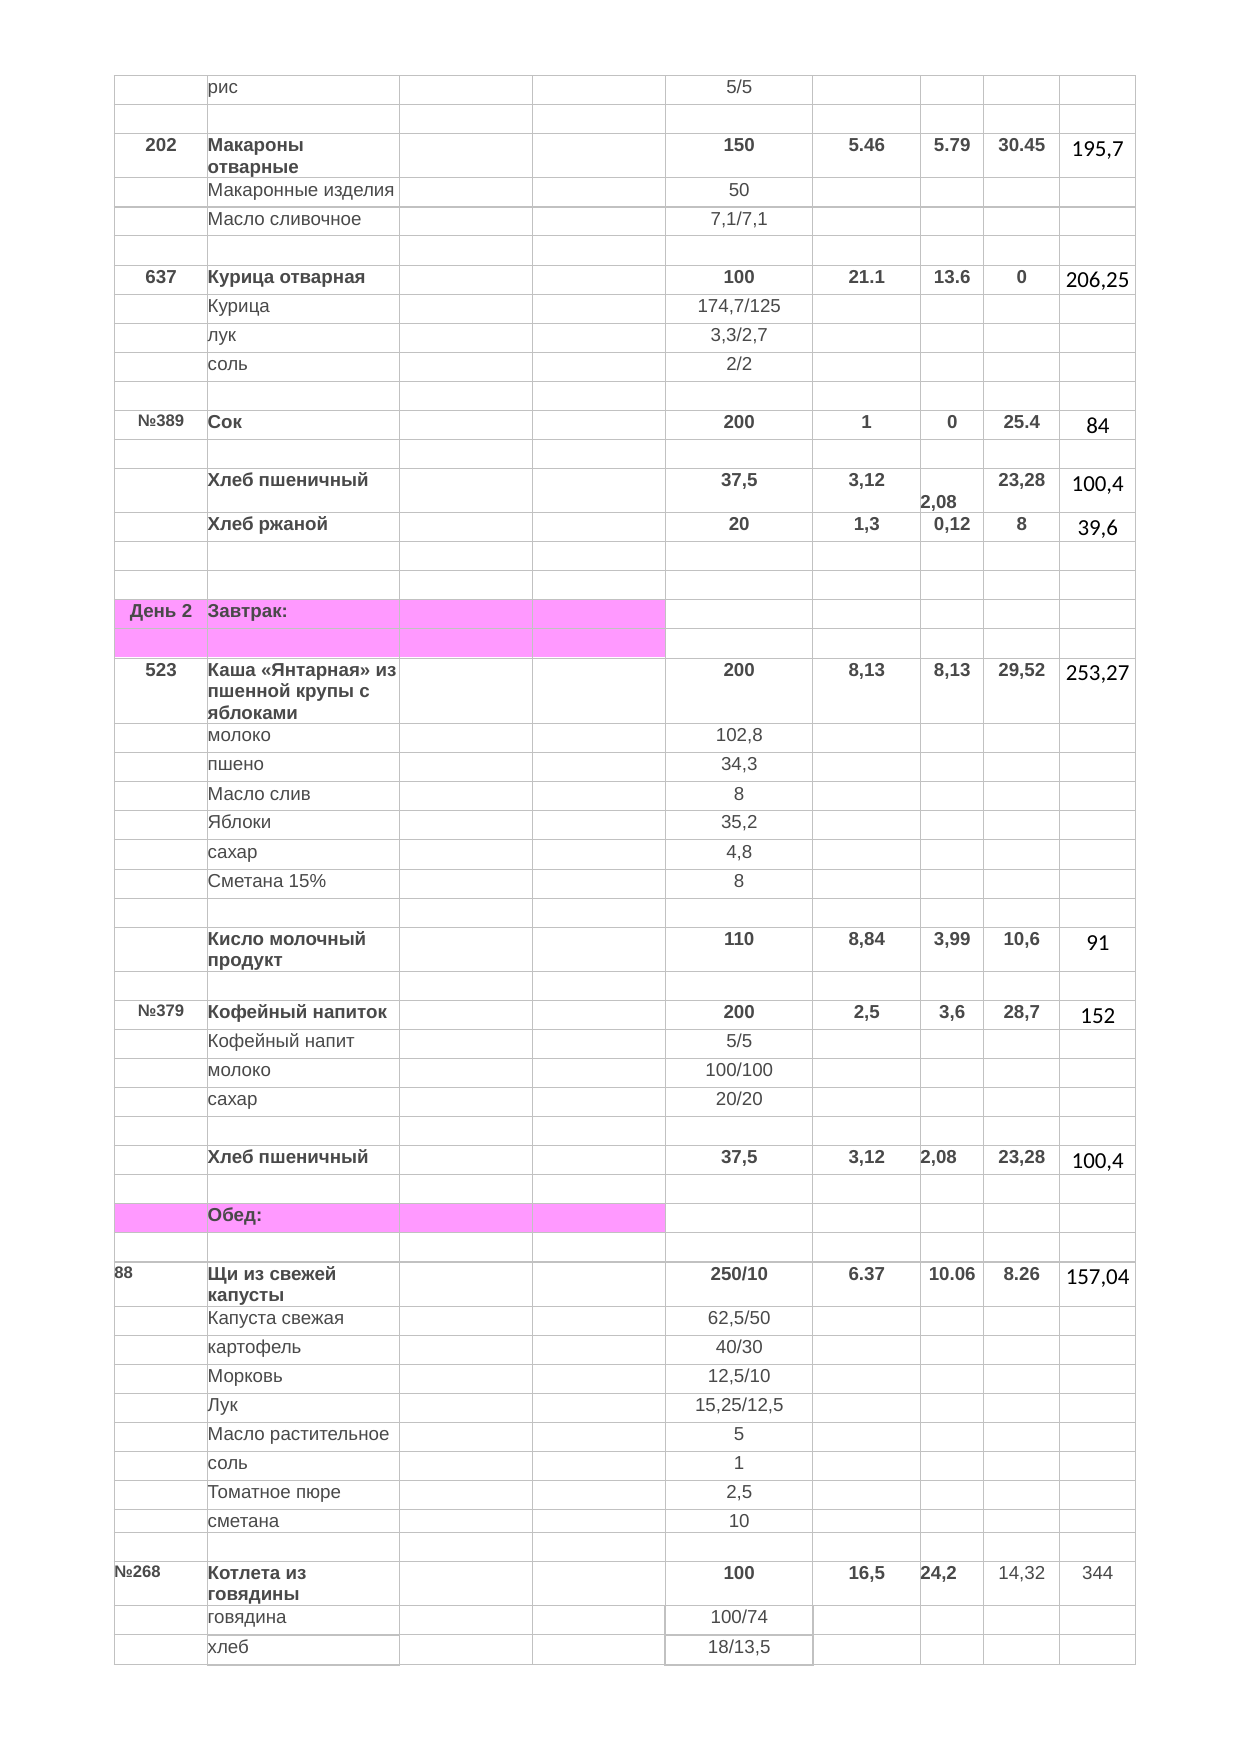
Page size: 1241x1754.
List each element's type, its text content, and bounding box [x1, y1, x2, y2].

table_cell [208, 629, 399, 657]
table_cell [984, 1481, 1059, 1509]
table_cell [208, 1533, 399, 1561]
table_cell [1060, 1452, 1135, 1480]
table_cell [813, 324, 920, 352]
table_cell 39,6 [1060, 513, 1135, 541]
table_cell [115, 542, 207, 570]
table_cell [400, 1263, 532, 1306]
table_cell [115, 724, 207, 752]
table_cell [813, 629, 920, 657]
table_cell 100 [666, 266, 812, 293]
table_cell [533, 469, 665, 512]
table_cell [666, 1204, 812, 1232]
table_cell [921, 1030, 983, 1058]
table_cell [115, 1452, 207, 1480]
table_cell Курица [208, 295, 399, 323]
table_cell [115, 353, 207, 381]
table_cell [921, 1510, 983, 1532]
table_cell [533, 782, 665, 810]
table_cell [115, 208, 207, 235]
table_cell [921, 1117, 983, 1145]
table_cell [813, 571, 920, 599]
table_cell 15,25/12,5 [666, 1394, 812, 1422]
table_cell [921, 724, 983, 752]
table_cell [666, 571, 812, 599]
table_cell [1060, 1336, 1135, 1364]
table_cell [533, 1030, 665, 1058]
table_cell 1 [813, 411, 920, 439]
table_cell [921, 324, 983, 352]
table_cell [533, 236, 665, 264]
table_cell [984, 236, 1059, 264]
table_cell сахар [208, 1088, 399, 1116]
table_cell 88 [115, 1263, 207, 1306]
table_cell Макаронные изделия [208, 178, 399, 206]
table_cell [984, 1059, 1059, 1087]
table_cell [1060, 1481, 1135, 1509]
table_cell 20 [666, 513, 812, 541]
table_cell [921, 1481, 983, 1509]
table_cell Кофейный напиток [208, 1001, 399, 1029]
table_cell [115, 1088, 207, 1116]
table_cell [921, 542, 983, 570]
table_cell [813, 542, 920, 570]
table_cell [921, 600, 983, 628]
table_cell [400, 928, 532, 971]
table_cell [1060, 972, 1135, 1000]
table_cell 100,4 [1060, 469, 1135, 512]
table_cell [813, 1481, 920, 1509]
table_cell 3,3/2,7 [666, 324, 812, 352]
table_cell №379 [115, 1001, 207, 1029]
table_cell Масло сливочное [208, 208, 399, 235]
table_cell [921, 782, 983, 810]
table_cell [814, 1606, 920, 1634]
table_cell [533, 1117, 665, 1145]
table_cell [208, 972, 399, 1000]
table_cell Хлеб ржаной [208, 513, 399, 541]
table_cell [813, 972, 920, 1000]
table_cell Хлеб пшеничный [208, 1146, 399, 1174]
table_cell [921, 105, 983, 133]
table_cell [533, 353, 665, 381]
table_cell [921, 1635, 983, 1664]
table_cell [813, 1365, 920, 1393]
table_cell соль [208, 353, 399, 381]
table_cell [1060, 324, 1135, 352]
table_cell [666, 236, 812, 264]
table_cell [533, 178, 665, 206]
table_cell 0 [921, 411, 983, 439]
table_cell [666, 972, 812, 1000]
table_cell [400, 811, 532, 839]
table_cell [921, 899, 983, 927]
table_cell [813, 811, 920, 839]
table_cell [115, 469, 207, 512]
table_cell [984, 1452, 1059, 1480]
table_cell [984, 600, 1059, 628]
table_cell [1060, 1365, 1135, 1393]
table_cell [984, 840, 1059, 868]
table_cell [533, 600, 665, 628]
table_cell 100,4 [1060, 1146, 1135, 1174]
table_cell Макароны отварные [208, 134, 399, 177]
table_cell 8.26 [984, 1263, 1059, 1306]
table_cell [1060, 295, 1135, 323]
table_cell [984, 1030, 1059, 1058]
table_cell [400, 382, 532, 410]
table_cell [533, 1088, 665, 1116]
table_cell [984, 440, 1059, 468]
table_cell [208, 571, 399, 599]
table_cell [400, 105, 532, 133]
table_cell [1060, 753, 1135, 781]
table_cell [400, 972, 532, 1000]
table_cell [400, 236, 532, 264]
table_cell [115, 1365, 207, 1393]
table_cell [400, 1606, 532, 1634]
table_cell [921, 382, 983, 410]
table_cell [921, 295, 983, 323]
table_cell 5.79 [921, 134, 983, 177]
table_cell [115, 1117, 207, 1145]
table_cell 8 [666, 870, 812, 897]
table_cell [115, 1204, 207, 1232]
table_cell [921, 1423, 983, 1451]
table_cell [1060, 1117, 1135, 1145]
table_cell [115, 1146, 207, 1174]
table_cell [533, 1059, 665, 1087]
table_cell [984, 208, 1059, 235]
table_cell [400, 1088, 532, 1116]
table_cell сметана [208, 1510, 399, 1532]
table_cell Масло растительное [208, 1423, 399, 1451]
table_cell 10,6 [984, 928, 1059, 971]
table_cell [115, 1394, 207, 1422]
table_cell 174,7/125 [666, 295, 812, 323]
table_cell [813, 600, 920, 628]
table_cell [1060, 1423, 1135, 1451]
table_cell [533, 440, 665, 468]
table_cell [813, 840, 920, 868]
table_cell [533, 1001, 665, 1029]
table_cell [921, 1059, 983, 1087]
table_cell [533, 1562, 665, 1605]
table_cell 157,04 [1060, 1263, 1135, 1306]
table_cell [1060, 811, 1135, 839]
table_cell Курица отварная [208, 266, 399, 293]
table_cell [813, 1307, 920, 1334]
table_cell [400, 1204, 532, 1232]
table_cell [115, 236, 207, 264]
table_cell [984, 1635, 1059, 1664]
table_cell [813, 1175, 920, 1203]
table_cell [921, 440, 983, 468]
table_cell 202 [115, 134, 207, 177]
table_cell [400, 1001, 532, 1029]
table_cell [984, 972, 1059, 1000]
table_cell [984, 1233, 1059, 1261]
table_cell [400, 353, 532, 381]
table_cell [115, 1233, 207, 1261]
table_cell [921, 236, 983, 264]
table_cell 637 [115, 266, 207, 293]
table_cell [1060, 899, 1135, 927]
table_cell 16,5 [813, 1562, 920, 1605]
table_cell [400, 178, 532, 206]
table_cell [400, 1233, 532, 1261]
table_cell [1060, 1030, 1135, 1058]
table_cell [400, 134, 532, 177]
table_cell [533, 134, 665, 177]
table_cell [921, 1233, 983, 1261]
table_cell 102,8 [666, 724, 812, 752]
table_cell [984, 382, 1059, 410]
table_cell [533, 899, 665, 927]
table_cell [533, 105, 665, 133]
table_cell [533, 1481, 665, 1509]
table_cell [1060, 1307, 1135, 1334]
table_cell [984, 1307, 1059, 1334]
table_cell [1060, 782, 1135, 810]
table_cell [1060, 542, 1135, 570]
table_cell 24,2 [921, 1562, 983, 1605]
table_cell 35,2 [666, 811, 812, 839]
table_cell 37,5 [666, 469, 812, 512]
table_cell соль [208, 1452, 399, 1480]
table_cell [921, 1365, 983, 1393]
table_cell 29,52 [984, 659, 1059, 723]
table_cell [1060, 178, 1135, 206]
table_cell [1060, 208, 1135, 235]
table_cell [208, 440, 399, 468]
table_cell [533, 1175, 665, 1203]
table_cell [208, 1117, 399, 1145]
table_cell 152 [1060, 1001, 1135, 1029]
table_cell [666, 1117, 812, 1145]
table_cell [115, 76, 207, 104]
table_cell [115, 571, 207, 599]
table_cell 5/5 [666, 76, 812, 104]
table_cell [1060, 724, 1135, 752]
table_cell 2,08 [921, 1146, 983, 1174]
table_cell [921, 972, 983, 1000]
table_cell [1060, 236, 1135, 264]
table_cell [400, 840, 532, 868]
table_cell [533, 753, 665, 781]
table_cell 206,25 [1060, 266, 1135, 293]
table_cell [533, 659, 665, 723]
table_cell 344 [1060, 1562, 1135, 1605]
table_cell [400, 1452, 532, 1480]
table_cell [208, 1175, 399, 1203]
table_cell [666, 542, 812, 570]
table_cell [984, 178, 1059, 206]
table_cell Сок [208, 411, 399, 439]
table_cell [813, 1030, 920, 1058]
table_cell [115, 1307, 207, 1334]
table_cell 91 [1060, 928, 1135, 971]
table_cell 34,3 [666, 753, 812, 781]
table_cell [984, 1336, 1059, 1364]
table_cell [208, 105, 399, 133]
table_cell [921, 178, 983, 206]
table_cell [813, 1423, 920, 1451]
table_cell [400, 1307, 532, 1334]
table_cell картофель [208, 1336, 399, 1364]
table_cell [400, 469, 532, 512]
table_cell 0,12 [921, 513, 983, 541]
table_cell 1,3 [813, 513, 920, 541]
table_cell №389 [115, 411, 207, 439]
table_cell Морковь [208, 1365, 399, 1393]
table_cell [813, 1510, 920, 1532]
table_cell [921, 1452, 983, 1480]
table_cell Капуста свежая [208, 1307, 399, 1334]
table_cell [400, 295, 532, 323]
table_cell [533, 840, 665, 868]
table_cell [533, 972, 665, 1000]
table_cell [1060, 440, 1135, 468]
table_cell [921, 208, 983, 235]
table_cell 8,84 [813, 928, 920, 971]
table_cell [400, 600, 532, 628]
table_cell [1060, 1533, 1135, 1561]
table_cell [400, 1533, 532, 1561]
table_cell 8 [984, 513, 1059, 541]
table_cell [984, 1423, 1059, 1451]
table_cell говядина [208, 1606, 399, 1634]
table_cell сахар [208, 840, 399, 868]
table_cell №268 [115, 1562, 207, 1605]
table_cell [921, 76, 983, 104]
table_cell [921, 753, 983, 781]
table_cell [813, 782, 920, 810]
table_cell [813, 178, 920, 206]
table_cell [115, 1533, 207, 1561]
table_cell [533, 811, 665, 839]
table_cell 12,5/10 [666, 1365, 812, 1393]
table_cell [208, 1233, 399, 1261]
table_cell [115, 513, 207, 541]
table_cell [533, 724, 665, 752]
table_cell [533, 1533, 665, 1561]
table_cell [984, 105, 1059, 133]
table_cell 195,7 [1060, 134, 1135, 177]
table_cell [1060, 105, 1135, 133]
table_cell [115, 1336, 207, 1364]
table_cell 13.6 [921, 266, 983, 293]
table_cell [984, 324, 1059, 352]
table_cell [921, 1336, 983, 1364]
table_cell 100/100 [666, 1059, 812, 1087]
table_cell [1060, 600, 1135, 628]
table_cell 8,13 [921, 659, 983, 723]
table_cell [921, 571, 983, 599]
table_cell Яблоки [208, 811, 399, 839]
table_cell 3,6 [921, 1001, 983, 1029]
table_cell Томатное пюре [208, 1481, 399, 1509]
table_cell [984, 724, 1059, 752]
table_cell Лук [208, 1394, 399, 1422]
table_cell 10 [666, 1510, 812, 1532]
table_cell [921, 1533, 983, 1561]
table_cell [921, 1606, 983, 1634]
table_cell [115, 1059, 207, 1087]
table_cell [115, 629, 207, 657]
table_cell [533, 1423, 665, 1451]
table_cell [115, 811, 207, 839]
table_cell [115, 753, 207, 781]
table_cell [984, 542, 1059, 570]
table_cell [115, 899, 207, 927]
table_cell [533, 1263, 665, 1306]
table_cell 25.4 [984, 411, 1059, 439]
table_cell [533, 208, 665, 235]
table_cell [400, 1635, 532, 1664]
table_cell 1 [666, 1452, 812, 1480]
table_cell [666, 1233, 812, 1261]
table_cell День 2 [115, 600, 207, 628]
table_cell [984, 811, 1059, 839]
table_cell [533, 295, 665, 323]
table_cell 28,7 [984, 1001, 1059, 1029]
table_cell 3,12 [813, 469, 920, 512]
table_cell [400, 1175, 532, 1203]
table_cell [813, 1452, 920, 1480]
table_cell [984, 1365, 1059, 1393]
table_cell Котлета из говядины [208, 1562, 399, 1605]
table_cell [400, 1481, 532, 1509]
table_cell [533, 266, 665, 293]
table_cell 20/20 [666, 1088, 812, 1116]
table_cell [533, 1635, 664, 1664]
table_cell [533, 411, 665, 439]
table_cell [1060, 353, 1135, 381]
table_cell [984, 1606, 1059, 1634]
table_cell [1060, 1175, 1135, 1203]
table_cell [813, 1088, 920, 1116]
table_cell [208, 542, 399, 570]
table_cell [984, 76, 1059, 104]
table_cell [1060, 870, 1135, 897]
table_cell [533, 1365, 665, 1393]
table_cell 523 [115, 659, 207, 723]
table_cell [984, 353, 1059, 381]
table_cell Хлеб пшеничный [208, 469, 399, 512]
table_cell [533, 870, 665, 897]
table_cell 8,13 [813, 659, 920, 723]
table_cell [984, 295, 1059, 323]
table_cell [400, 1365, 532, 1393]
table_cell 2/2 [666, 353, 812, 381]
table_cell [400, 629, 532, 657]
table_cell 100/74 [666, 1606, 812, 1634]
table_cell [400, 208, 532, 235]
table_cell [1060, 840, 1135, 868]
table_cell [115, 870, 207, 897]
table_cell [921, 629, 983, 657]
table_cell 3,99 [921, 928, 983, 971]
table_cell [813, 1394, 920, 1422]
table_cell [400, 266, 532, 293]
table_cell [984, 1510, 1059, 1532]
table_cell Сметана 15% [208, 870, 399, 897]
table_cell 23,28 [984, 469, 1059, 512]
table_cell [984, 870, 1059, 897]
table_cell [921, 1307, 983, 1334]
table_cell [115, 972, 207, 1000]
table_cell [115, 1481, 207, 1509]
table_cell 40/30 [666, 1336, 812, 1364]
table_cell [400, 753, 532, 781]
table_cell [813, 236, 920, 264]
table_cell [813, 870, 920, 897]
table_cell [921, 811, 983, 839]
table_cell 14,32 [984, 1562, 1059, 1605]
table_cell [400, 782, 532, 810]
table_cell [400, 76, 532, 104]
table_cell [984, 1533, 1059, 1561]
table_cell [813, 295, 920, 323]
table_cell [813, 76, 920, 104]
table_cell [533, 1336, 665, 1364]
table_cell [533, 1233, 665, 1261]
table_cell [115, 324, 207, 352]
table_cell [921, 840, 983, 868]
table_cell Масло слив [208, 782, 399, 810]
table_cell [666, 899, 812, 927]
table_cell [1060, 382, 1135, 410]
table_cell [533, 542, 665, 570]
table_cell лук [208, 324, 399, 352]
table_cell 110 [666, 928, 812, 971]
table_cell 21.1 [813, 266, 920, 293]
table_cell Кисло молочный продукт [208, 928, 399, 971]
table_cell 5/5 [666, 1030, 812, 1058]
table_cell [1060, 1510, 1135, 1532]
table_cell 62,5/50 [666, 1307, 812, 1334]
table_cell молоко [208, 724, 399, 752]
table_cell [813, 105, 920, 133]
table_cell [1060, 571, 1135, 599]
table_cell [1060, 1635, 1135, 1664]
table_cell 6.37 [813, 1263, 920, 1306]
table_cell [666, 1533, 812, 1561]
table_cell [1060, 1233, 1135, 1261]
table_cell [400, 324, 532, 352]
table_cell [813, 1233, 920, 1261]
table_cell [208, 899, 399, 927]
table_cell [533, 382, 665, 410]
table_cell [813, 753, 920, 781]
table_cell [1060, 1204, 1135, 1232]
table_cell [400, 1030, 532, 1058]
table_cell Каша «Янтарная» из пшенной крупы с яблоками [208, 659, 399, 723]
table_cell [400, 1394, 532, 1422]
table_cell 200 [666, 659, 812, 723]
table_cell [115, 1510, 207, 1532]
table_cell 253,27 [1060, 659, 1135, 723]
table_cell [1060, 76, 1135, 104]
table_cell [921, 1088, 983, 1116]
table_cell 37,5 [666, 1146, 812, 1174]
table_cell Кофейный напит [208, 1030, 399, 1058]
table_cell [533, 513, 665, 541]
table_cell 5 [666, 1423, 812, 1451]
table_cell [400, 1510, 532, 1532]
table_cell [533, 1606, 664, 1634]
table_cell [984, 1204, 1059, 1232]
table_cell [1060, 1088, 1135, 1116]
table_cell [400, 899, 532, 927]
table_cell [115, 178, 207, 206]
table_cell Обед: [208, 1204, 399, 1232]
table_cell 0 [984, 266, 1059, 293]
table_cell 5.46 [813, 134, 920, 177]
table_cell [115, 840, 207, 868]
table_cell 4,8 [666, 840, 812, 868]
table_cell [115, 1635, 207, 1664]
table_cell [400, 513, 532, 541]
table_cell [400, 411, 532, 439]
table_cell [533, 1510, 665, 1532]
table_cell [666, 1175, 812, 1203]
table_cell [813, 724, 920, 752]
table_cell [666, 440, 812, 468]
table_cell 2,5 [666, 1481, 812, 1509]
table_cell [533, 571, 665, 599]
table_cell [813, 899, 920, 927]
table_cell [921, 1175, 983, 1203]
table_cell 23,28 [984, 1146, 1059, 1174]
table_cell [921, 1394, 983, 1422]
table_cell [984, 629, 1059, 657]
table_cell 250/10 [666, 1263, 812, 1306]
table_cell [115, 1423, 207, 1451]
table_cell [813, 1204, 920, 1232]
table_cell 84 [1060, 411, 1135, 439]
table_cell [400, 724, 532, 752]
table_cell [533, 1307, 665, 1334]
table_cell [984, 899, 1059, 927]
table_cell [921, 1204, 983, 1232]
table_cell [1060, 1059, 1135, 1087]
table_cell [400, 659, 532, 723]
table_cell [533, 324, 665, 352]
table_cell [984, 1088, 1059, 1116]
table_cell [984, 1117, 1059, 1145]
table_cell [400, 1059, 532, 1087]
table_cell [984, 1175, 1059, 1203]
table_cell [115, 105, 207, 133]
table_cell [400, 1146, 532, 1174]
table_cell [115, 295, 207, 323]
table_cell [666, 105, 812, 133]
table_cell [1060, 629, 1135, 657]
table_cell [400, 1336, 532, 1364]
table_cell [115, 440, 207, 468]
table_cell 18/13,5 [666, 1636, 812, 1664]
table_cell Завтрак: [208, 600, 399, 628]
table_cell [813, 1117, 920, 1145]
table_cell пшено [208, 753, 399, 781]
table_cell [208, 382, 399, 410]
table_cell 2,08 [921, 469, 983, 512]
table_cell [984, 1394, 1059, 1422]
table_cell [533, 1146, 665, 1174]
table_cell 2,5 [813, 1001, 920, 1029]
table_cell [813, 440, 920, 468]
table_cell [984, 753, 1059, 781]
table_cell [400, 1562, 532, 1605]
table_cell [813, 1336, 920, 1364]
table_cell [666, 600, 812, 628]
table_cell [1060, 1606, 1135, 1634]
table_cell [115, 1606, 207, 1634]
table_cell [813, 382, 920, 410]
table_cell 50 [666, 178, 812, 206]
table_cell 7,1/7,1 [666, 208, 812, 235]
table_cell [400, 870, 532, 897]
table_cell молоко [208, 1059, 399, 1087]
table_cell [533, 1452, 665, 1480]
table_cell [814, 1635, 920, 1664]
table_cell [400, 542, 532, 570]
table_cell [400, 440, 532, 468]
table_cell [400, 1117, 532, 1145]
table_cell [115, 382, 207, 410]
table_cell рис [208, 76, 399, 104]
table_cell [666, 629, 812, 657]
table_cell 3,12 [813, 1146, 920, 1174]
table_cell 200 [666, 411, 812, 439]
table_cell 200 [666, 1001, 812, 1029]
table_cell [984, 782, 1059, 810]
table_cell [813, 1059, 920, 1087]
table_cell [813, 353, 920, 381]
table_cell хлеб [208, 1636, 399, 1664]
table_cell [813, 1533, 920, 1561]
table_cell [1060, 1394, 1135, 1422]
table_cell [921, 870, 983, 897]
table_cell [115, 1175, 207, 1203]
table_cell [533, 1204, 665, 1232]
table_cell 8 [666, 782, 812, 810]
table_cell [208, 236, 399, 264]
table_cell [400, 1423, 532, 1451]
table_cell 100 [666, 1562, 812, 1605]
table_cell [533, 76, 665, 104]
table_cell [984, 571, 1059, 599]
table_cell [666, 382, 812, 410]
table_cell [533, 928, 665, 971]
table_cell [400, 571, 532, 599]
table_cell 10.06 [921, 1263, 983, 1306]
table_cell 30.45 [984, 134, 1059, 177]
table_cell [115, 1030, 207, 1058]
table_cell Щи из свежей капусты [208, 1263, 399, 1306]
table_cell [115, 782, 207, 810]
table_cell [533, 1394, 665, 1422]
table_cell 150 [666, 134, 812, 177]
table_cell [921, 353, 983, 381]
table_cell [115, 928, 207, 971]
table_cell [813, 208, 920, 235]
